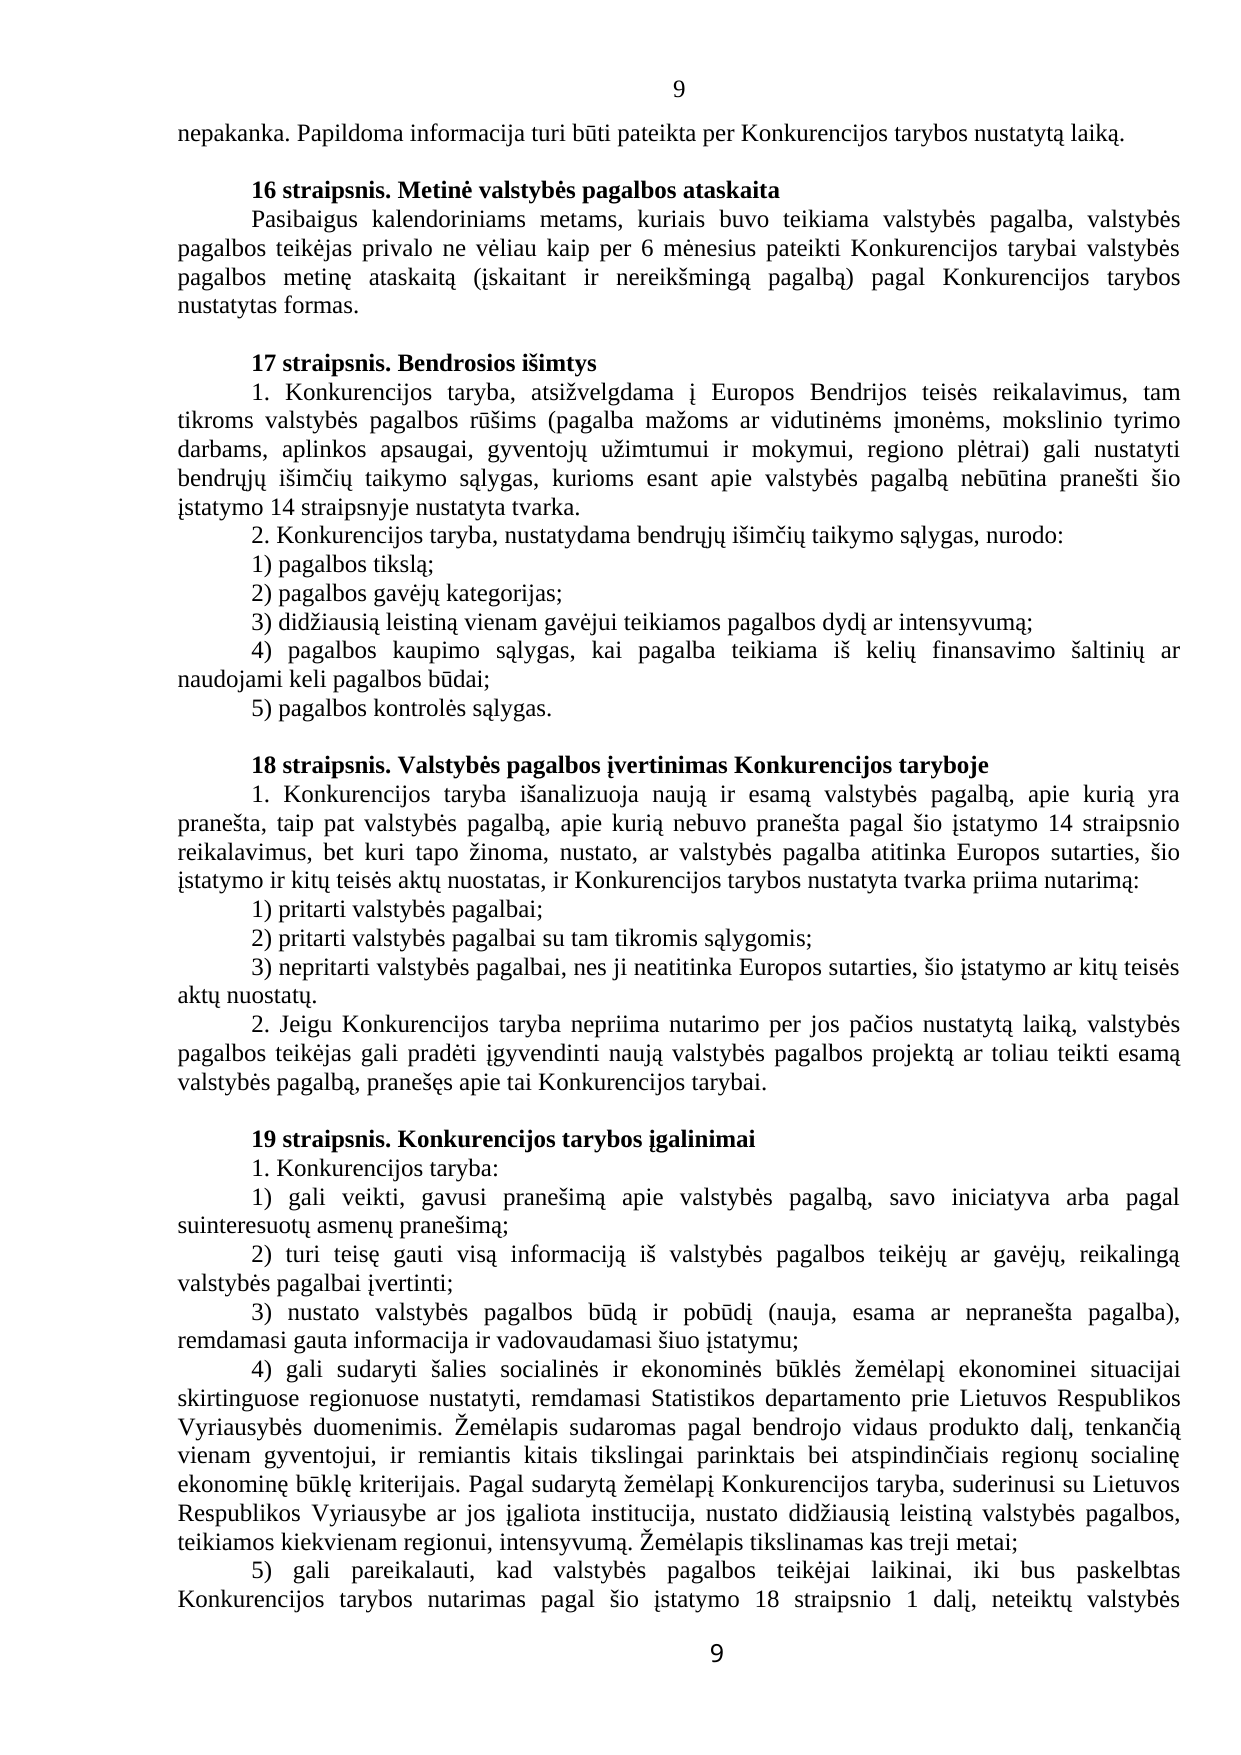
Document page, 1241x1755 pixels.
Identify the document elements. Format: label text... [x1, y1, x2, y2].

text 16 straipsnis. Metinė valstybės pagalbos ataskaita [177, 176, 1181, 204]
text 1) pritarti valstybės pagalbai; [177, 894, 1181, 923]
text 2) turi teisę gauti visą informaciją iš valstybės pagalbos teikėjų ar gavėjų, reikalingą valstybės pagalbai įvertinti; [177, 1239, 1181, 1297]
text 1) gali veikti, gavusi pranešimą apie valstybės pagalbą, savo iniciatyva arba pagal suinteresuotų asmenų pranešimą; [177, 1182, 1181, 1239]
text 3) didžiausią leistiną vienam gavėjui teikiamos pagalbos dydį ar intensyvumą; [177, 607, 1181, 636]
text 2. Konkurencijos taryba, nustatydama bendrųjų išimčių taikymo sąlygas, nurodo: [177, 521, 1181, 549]
text 19 straipsnis. Konkurencijos tarybos įgalinimai [177, 1124, 1181, 1153]
text 17 straipsnis. Bendrosios išimtys [177, 348, 1181, 377]
text 3) nustato valstybės pagalbos būdą ir pobūdį (nauja, esama ar nepranešta pagalba), remdamasi gauta informacija ir vadovaudamasi šiuo įstatymu; [177, 1297, 1181, 1354]
text 2) pritarti valstybės pagalbai su tam tikromis sąlygomis; [177, 923, 1181, 952]
text 3) nepritarti valstybės pagalbai, nes ji neatitinka Europos sutarties, šio įstatymo ar kitų teisės aktų nuostatų. [177, 952, 1181, 1009]
text 5) pagalbos kontrolės sąlygas. [177, 693, 1181, 722]
text 2) pagalbos gavėjų kategorijas; [177, 578, 1181, 607]
text 2. Jeigu Konkurencijos taryba nepriima nutarimo per jos pačios nustatytą laiką, valstybės pagalbos teikėjas gali pradėti įgyvendinti naują valstybės pagalbos projektą ar toliau teikti esamą valstybės pagalbą, pranešęs apie tai Konkurencijos tarybai. [177, 1009, 1181, 1096]
text 1. Konkurencijos taryba išanalizuoja naują ir esamą valstybės pagalbą, apie kurią yra pranešta, taip pat valstybės pagalbą, apie kurią nebuvo pranešta pagal šio įstatymo 14 straipsnio reikalavimus, bet kuri tapo žinoma, nustato, ar valstybės pagalba atitinka Europos sutarties, šio įstatymo ir kitų teisės aktų nuostatas, ir Konkurencijos tarybos nustatyta tvarka priima nutarimą: [177, 779, 1181, 894]
text 1. Konkurencijos taryba, atsižvelgdama į Europos Bendrijos teisės reikalavimus, tam tikroms valstybės pagalbos rūšims (pagalba mažoms ar vidutinėms įmonėms, mokslinio tyrimo darbams, aplinkos apsaugai, gyventojų užimtumui ir mokymui, regiono plėtrai) gali nustatyti bendrųjų išimčių taikymo sąlygas, kurioms esant apie valstybės pagalbą nebūtina pranešti šio įstatymo 14 straipsnyje nustatyta tvarka. [177, 377, 1181, 521]
text 1) pagalbos tikslą; [177, 549, 1181, 578]
text 4) gali sudaryti šalies socialinės ir ekonominės būklės žemėlapį ekonominei situacijai skirtinguose regionuose nustatyti, remdamasi Statistikos departamento prie Lietuvos Respublikos Vyriausybės duomenimis. Žemėlapis sudaromas pagal bendrojo vidaus produkto dalį, tenkančią vienam gyventojui, ir remiantis kitais tikslingai parinktais bei atspindinčiais regionų socialinę ekonominę būklę kriterijais. Pagal sudarytą žemėlapį Konkurencijos taryba, suderinusi su Lietuvos Respublikos Vyriausybe ar jos įgaliota institucija, nustato didžiausią leistiną valstybės pagalbos, teikiamos kiekvienam regionui, intensyvumą. Žemėlapis tikslinamas kas treji metai; [177, 1354, 1181, 1556]
text 4) pagalbos kaupimo sąlygas, kai pagalba teikiama iš kelių finansavimo šaltinių ar naudojami keli pagalbos būdai; [177, 636, 1181, 693]
text nepakanka. Papildoma informacija turi būti pateikta per Konkurencijos tarybos nustatytą laiką. [177, 118, 1181, 147]
text 1. Konkurencijos taryba: [177, 1153, 1181, 1182]
text Pasibaigus kalendoriniams metams, kuriais buvo teikiama valstybės pagalba, valstybės pagalbos teikėjas privalo ne vėliau kaip per 6 mėnesius pateikti Konkurencijos tarybai valstybės pagalbos metinę ataskaitą (įskaitant ir nereikšmingą pagalbą) pagal Konkurencijos tarybos nustatytas formas. [177, 204, 1181, 319]
text 5) gali pareikalauti, kad valstybės pagalbos teikėjai laikinai, iki bus paskelbtas Konkurencijos tarybos nutarimas pagal šio įstatymo 18 straipsnio 1 dalį, neteiktų valstybės [177, 1556, 1181, 1613]
text 18 straipsnis. Valstybės pagalbos įvertinimas Konkurencijos taryboje [177, 751, 1181, 779]
